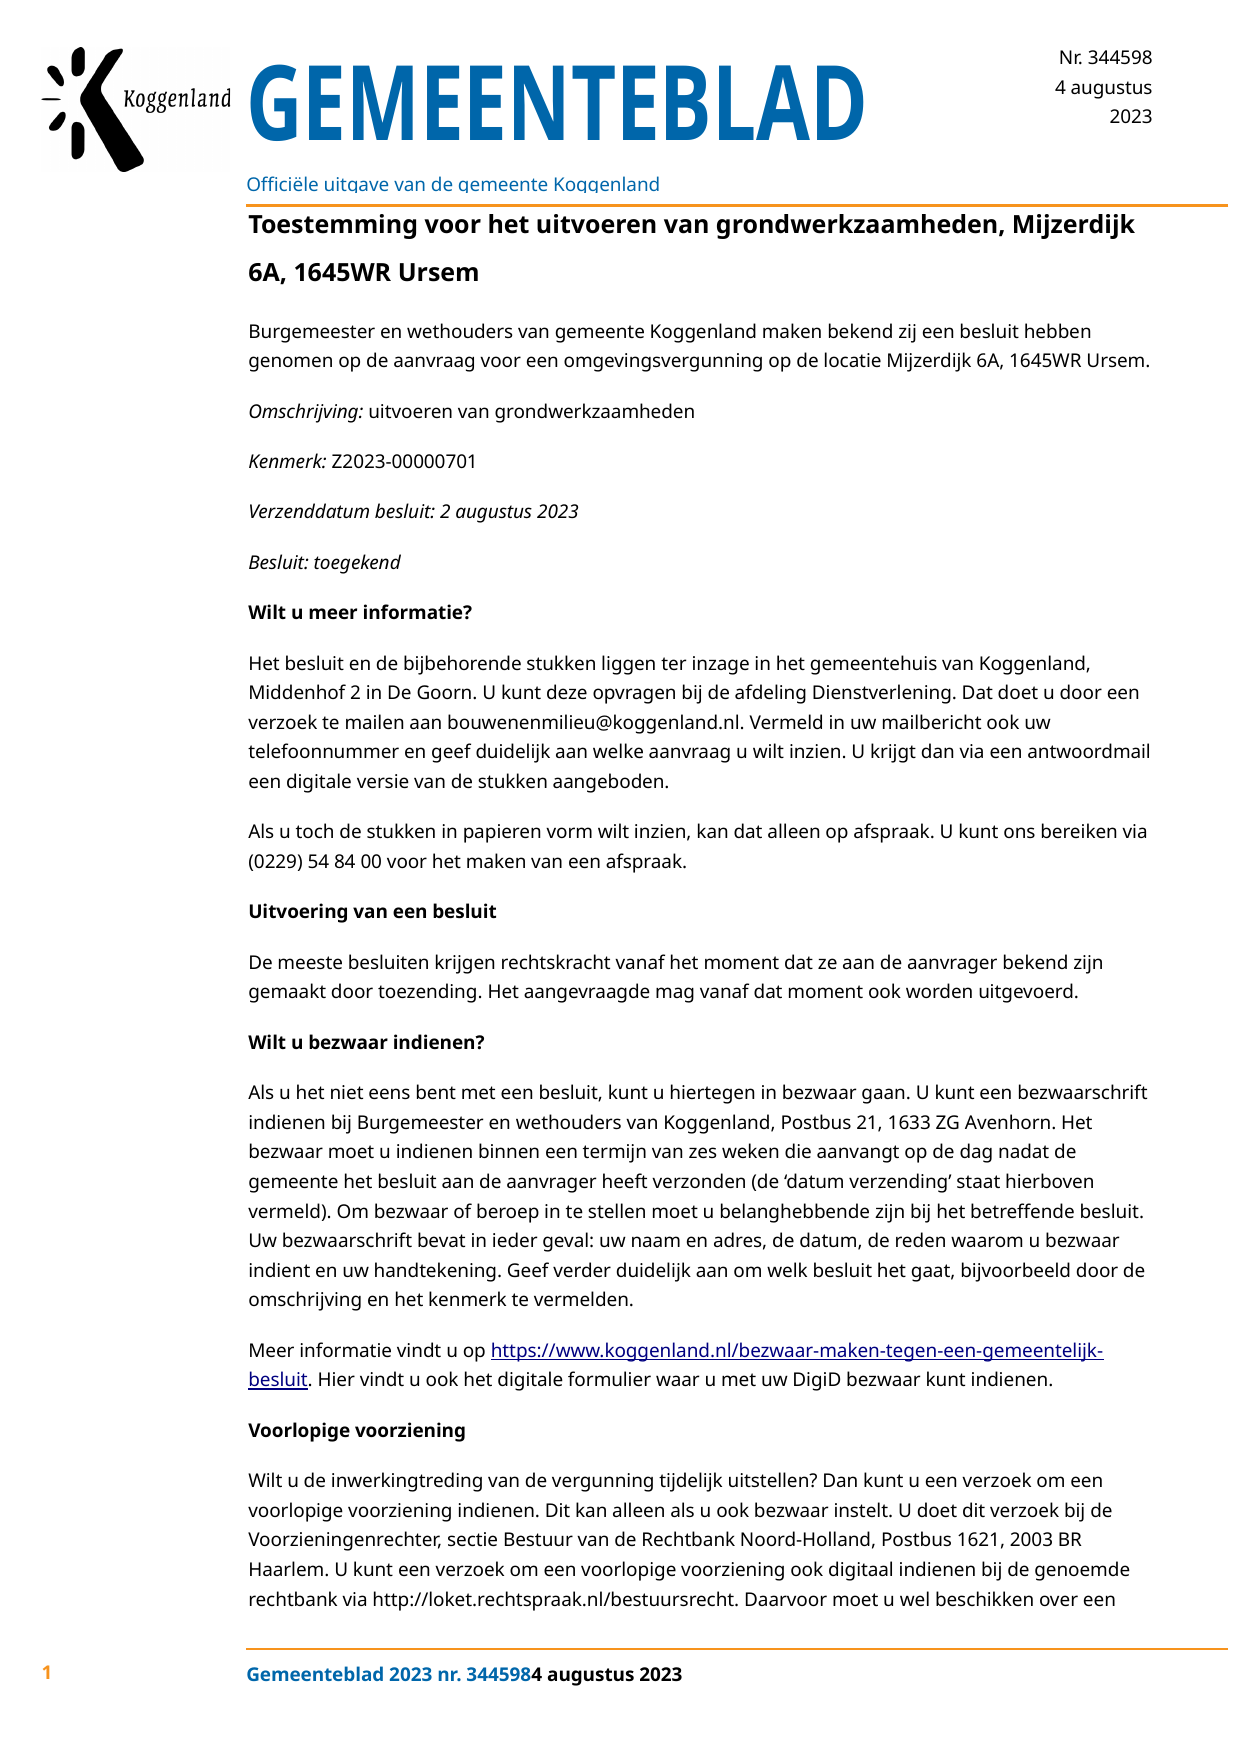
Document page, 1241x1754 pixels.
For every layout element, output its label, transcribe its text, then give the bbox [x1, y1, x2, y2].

text De meeste besluiten krijgen rechtskracht vanaf het moment dat ze aan de aanvrager bekend zijn gemaakt door toezending. Het aangevraagde mag vanaf dat moment ook worden uitgevoerd. [248, 949, 1152, 1004]
text Wilt u meer informatie? [248, 599, 1152, 625]
text Als u toch de stukken in papieren vorm wilt inzien, kan dat alleen op afspraak. U kunt ons bereiken via (0229) 54 84 00 voor het maken van een afspraak. [248, 819, 1152, 874]
text Omschrijving: uitvoeren van grondwerkzaamheden [248, 398, 1152, 424]
text Uitvoering van een besluit [248, 899, 1152, 924]
text Verzenddatum besluit: 2 augustus 2023 [248, 499, 1152, 524]
text Kenmerk: Z2023-00000701 [248, 448, 1152, 474]
text Als u het niet eens bent met een besluit, kunt u hiertegen in bezwaar gaan. U kunt een bezwaarschrift indienen bij Burgemeester en wethouders van Koggenland, Postbus 21, 1633 ZG Avenhorn. Het bezwaar moet u indienen binnen een termijn van zes weken die aanvangt op de dag nadat de gemeente het besluit aan de aanvrager heeft verzonden (de ‘datum verzending’ staat hierboven vermeld). Om bezwaar of beroep in te stellen moet u belanghebbende zijn bij het betreffende besluit. Uw bezwaarschrift bevat in ieder geval: uw naam en adres, de datum, de reden waarom u bezwaar indient en uw handtekening. Geef verder duidelijk aan om welk besluit het gaat, bijvoorbeeld door de omschrijving en het kenmerk te vermelden. [248, 1079, 1152, 1312]
text Voorlopige voorziening [248, 1417, 1152, 1443]
picture [41, 47, 231, 172]
text Besluit: toegekend [248, 549, 1152, 575]
text Toestemming voor het uitvoeren van grondwerkzaamheden, Mijzerdijk 6A, 1645WR Ursem [248, 207, 1152, 288]
text Wilt u bezwaar indienen? [248, 1029, 1152, 1055]
text Burgemeester en wethouders van gemeente Koggenland maken bekend zij een besluit hebben genomen op de aanvraag voor een omgevingsvergunning op de locatie Mijzerdijk 6A, 1645WR Ursem. [248, 318, 1152, 373]
text Meer informatie vindt u op https://www.koggenland.nl/bezwaar-maken-tegen-een-gemeentelijk-besluit. Hier vindt u ook het digitale formulier waar u met uw DigiD bezwaar kunt indienen. [248, 1337, 1152, 1392]
text Wilt u de inwerkingtreding van de vergunning tijdelijk uitstellen? Dan kunt u een verzoek om een voorlopige voorziening indienen. Dit kan alleen als u ook bezwaar instelt. U doet dit verzoek bij de Voorzieningenrechter, sectie Bestuur van de Rechtbank Noord-Holland, Postbus 1621, 2003 BR Haarlem. U kunt een verzoek om een voorlopige voorziening ook digitaal indienen bij de genoemde rechtbank via http://loket.rechtspraak.nl/bestuursrecht. Daarvoor moet u wel beschikken over een [248, 1467, 1152, 1612]
text Het besluit en de bijbehorende stukken liggen ter inzage in het gemeentehuis van Koggenland, Middenhof 2 in De Goorn. U kunt deze opvragen bij de afdeling Dienstverlening. Dat doet u door een verzoek te mailen aan bouwenenmilieu@koggenland.nl. Vermeld in uw mailbericht ook uw telefoonnummer en geef duidelijk aan welke aanvraag u wilt inzien. U krijgt dan via een antwoordmail een digitale versie van de stukken aangeboden. [248, 650, 1152, 794]
